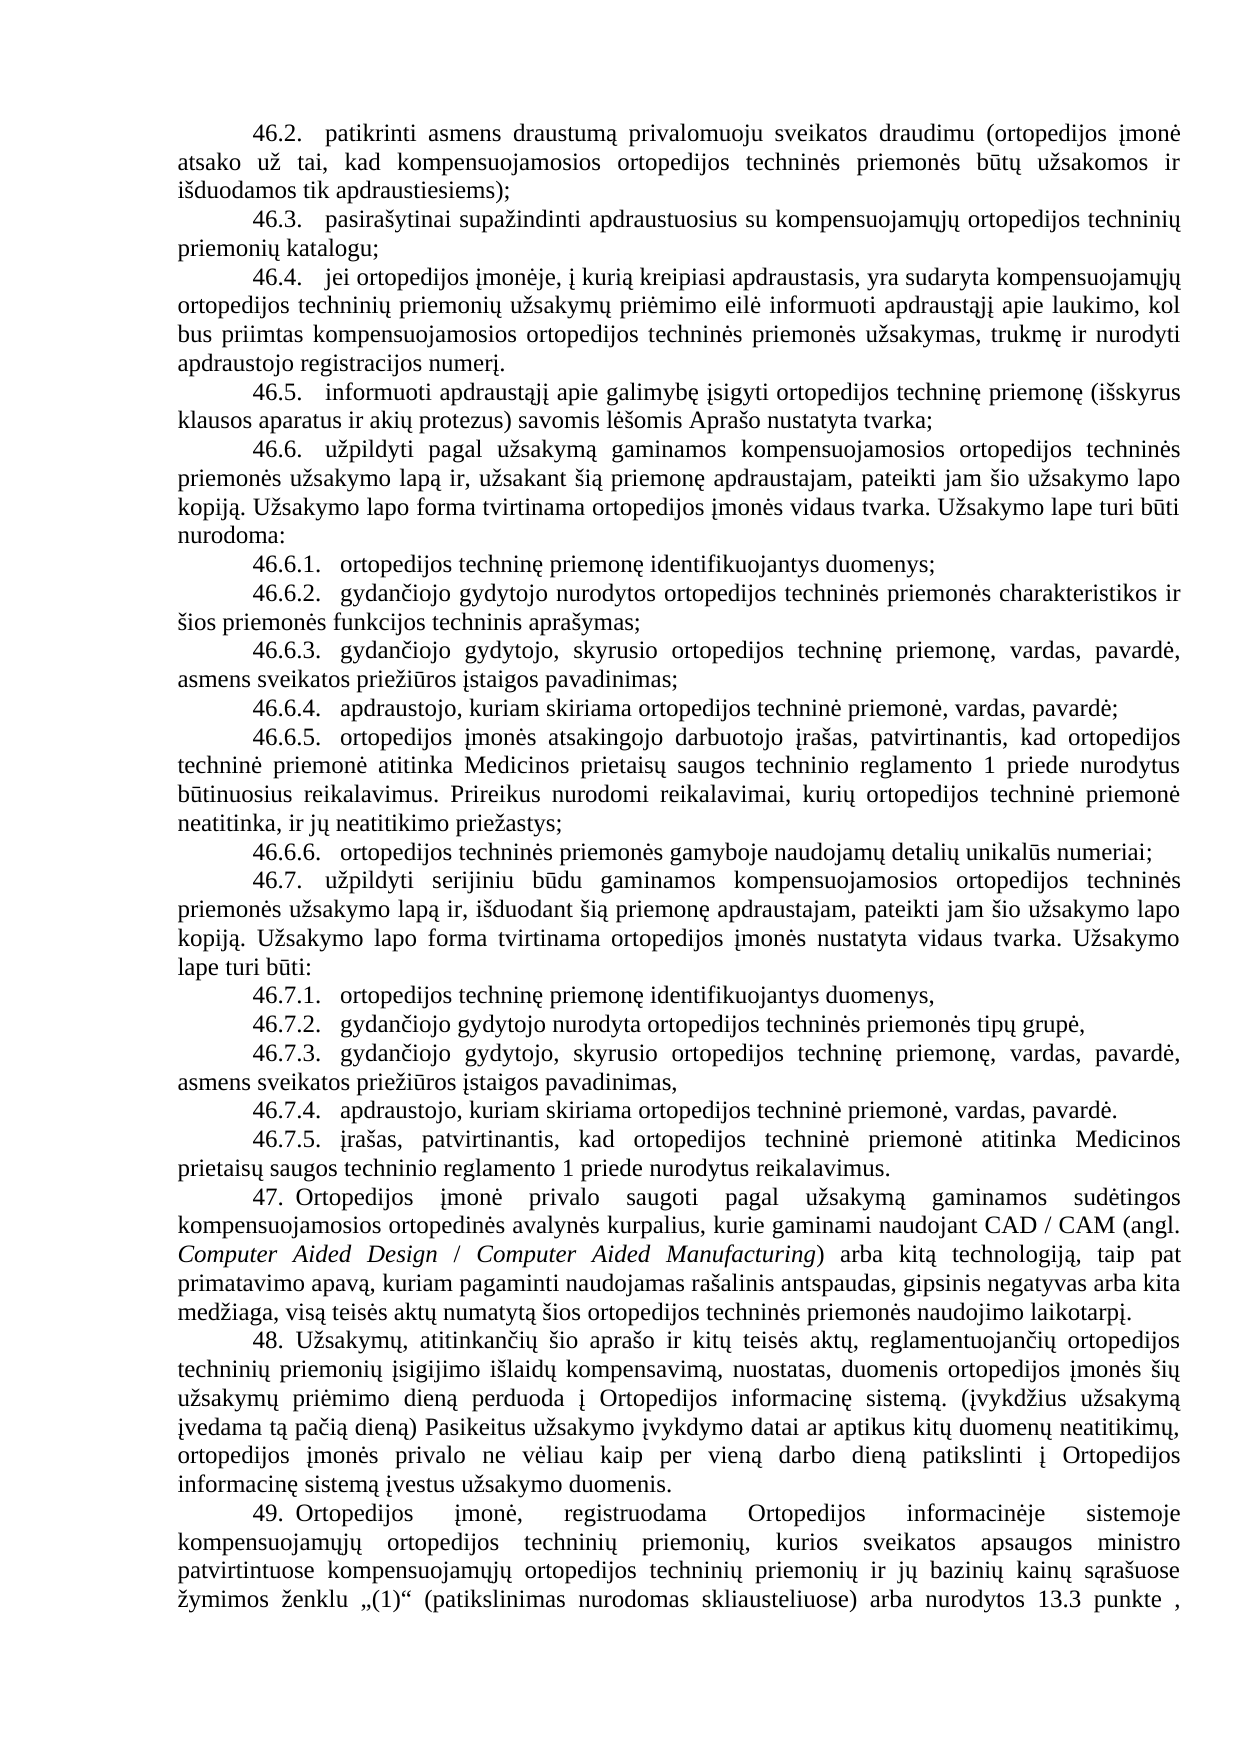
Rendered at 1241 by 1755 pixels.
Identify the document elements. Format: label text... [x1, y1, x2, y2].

text 46.7.4. apdraustojo, kuriam skiriama ortopedijos techninė priemonė, vardas, pavardė. [177, 1096, 1181, 1124]
text 46.3. pasirašytinai supažindinti apdraustuosius su kompensuojamųjų ortopedijos techninių priemonių katalogu; [177, 204, 1181, 262]
text 49. Ortopedijos įmonė, registruodama Ortopedijos informacinėje sistemoje kompensuojamųjų ortopedijos techninių priemonių, kurios sveikatos apsaugos ministro patvirtintuose kompensuojamųjų ortopedijos techninių priemonių ir jų bazinių kainų sąrašuose žymimos ženklu „(1)“ (patikslinimas nurodomas skliausteliuose) arba nurodytos 13.3 punkte , [177, 1498, 1181, 1613]
text 46.6.5. ortopedijos įmonės atsakingojo darbuotojo įrašas, patvirtinantis, kad ortopedijos techninė priemonė atitinka Medicinos prietaisų saugos techninio reglamento 1 priede nurodytus būtinuosius reikalavimus. Prireikus nurodomi reikalavimai, kurių ortopedijos techninė priemonė neatitinka, ir jų neatitikimo priežastys; [177, 722, 1181, 837]
text 48. Užsakymų, atitinkančių šio aprašo ir kitų teisės aktų, reglamentuojančių ortopedijos techninių priemonių įsigijimo išlaidų kompensavimą, nuostatas, duomenis ortopedijos įmonės šių užsakymų priėmimo dieną perduoda į Ortopedijos informacinę sistemą. (įvykdžius užsakymą įvedama tą pačią dieną) Pasikeitus užsakymo įvykdymo datai ar aptikus kitų duomenų neatitikimų, ortopedijos įmonės privalo ne vėliau kaip per vieną darbo dieną patikslinti į Ortopedijos informacinę sistemą įvestus užsakymo duomenis. [177, 1326, 1181, 1498]
text 46.7.3. gydančiojo gydytojo, skyrusio ortopedijos techninę priemonę, vardas, pavardė, asmens sveikatos priežiūros įstaigos pavadinimas, [177, 1038, 1181, 1096]
text 46.4. jei ortopedijos įmonėje, į kurią kreipiasi apdraustasis, yra sudaryta kompensuojamųjų ortopedijos techninių priemonių užsakymų priėmimo eilė informuoti apdraustąjį apie laukimo, kol bus priimtas kompensuojamosios ortopedijos techninės priemonės užsakymas, trukmę ir nurodyti apdraustojo registracijos numerį. [177, 262, 1181, 377]
text 46.6. užpildyti pagal užsakymą gaminamos kompensuojamosios ortopedijos techninės priemonės užsakymo lapą ir, užsakant šią priemonę apdraustajam, pateikti jam šio užsakymo lapo kopiją. Užsakymo lapo forma tvirtinama ortopedijos įmonės vidaus tvarka. Užsakymo lape turi būti nurodoma: [177, 434, 1181, 549]
text 46.6.2. gydančiojo gydytojo nurodytos ortopedijos techninės priemonės charakteristikos ir šios priemonės funkcijos techninis aprašymas; [177, 578, 1181, 636]
text 46.2. patikrinti asmens draustumą privalomuoju sveikatos draudimu (ortopedijos įmonė atsako už tai, kad kompensuojamosios ortopedijos techninės priemonės būtų užsakomos ir išduodamos tik apdraustiesiems); [177, 118, 1181, 204]
text 46.6.1. ortopedijos techninę priemonę identifikuojantys duomenys; [177, 549, 1181, 578]
text 46.7.2. gydančiojo gydytojo nurodyta ortopedijos techninės priemonės tipų grupė, [177, 1009, 1181, 1038]
text 46.6.6. ortopedijos techninės priemonės gamyboje naudojamų detalių unikalūs numeriai; [177, 837, 1181, 866]
text 46.5. informuoti apdraustąjį apie galimybę įsigyti ortopedijos techninę priemonę (išskyrus klausos aparatus ir akių protezus) savomis lėšomis Aprašo nustatyta tvarka; [177, 377, 1181, 434]
text 46.6.4. apdraustojo, kuriam skiriama ortopedijos techninė priemonė, vardas, pavardė; [177, 693, 1181, 722]
text 46.6.3. gydančiojo gydytojo, skyrusio ortopedijos techninę priemonę, vardas, pavardė, asmens sveikatos priežiūros įstaigos pavadinimas; [177, 636, 1181, 693]
text 46.7.1. ortopedijos techninę priemonę identifikuojantys duomenys, [177, 981, 1181, 1009]
text 46.7. užpildyti serijiniu būdu gaminamos kompensuojamosios ortopedijos techninės priemonės užsakymo lapą ir, išduodant šią priemonę apdraustajam, pateikti jam šio užsakymo lapo kopiją. Užsakymo lapo forma tvirtinama ortopedijos įmonės nustatyta vidaus tvarka. Užsakymo lape turi būti: [177, 866, 1181, 981]
text 47. Ortopedijos įmonė privalo saugoti pagal užsakymą gaminamos sudėtingos kompensuojamosios ortopedinės avalynės kurpalius, kurie gaminami naudojant CAD / CAM (angl. Computer Aided Design / Computer Aided Manufacturing) arba kitą technologiją, taip pat primatavimo apavą, kuriam pagaminti naudojamas rašalinis antspaudas, gipsinis negatyvas arba kita medžiaga, visą teisės aktų numatytą šios ortopedijos techninės priemonės naudojimo laikotarpį. [177, 1182, 1181, 1326]
text 46.7.5. įrašas, patvirtinantis, kad ortopedijos techninė priemonė atitinka Medicinos prietaisų saugos techninio reglamento 1 priede nurodytus reikalavimus. [177, 1124, 1181, 1182]
